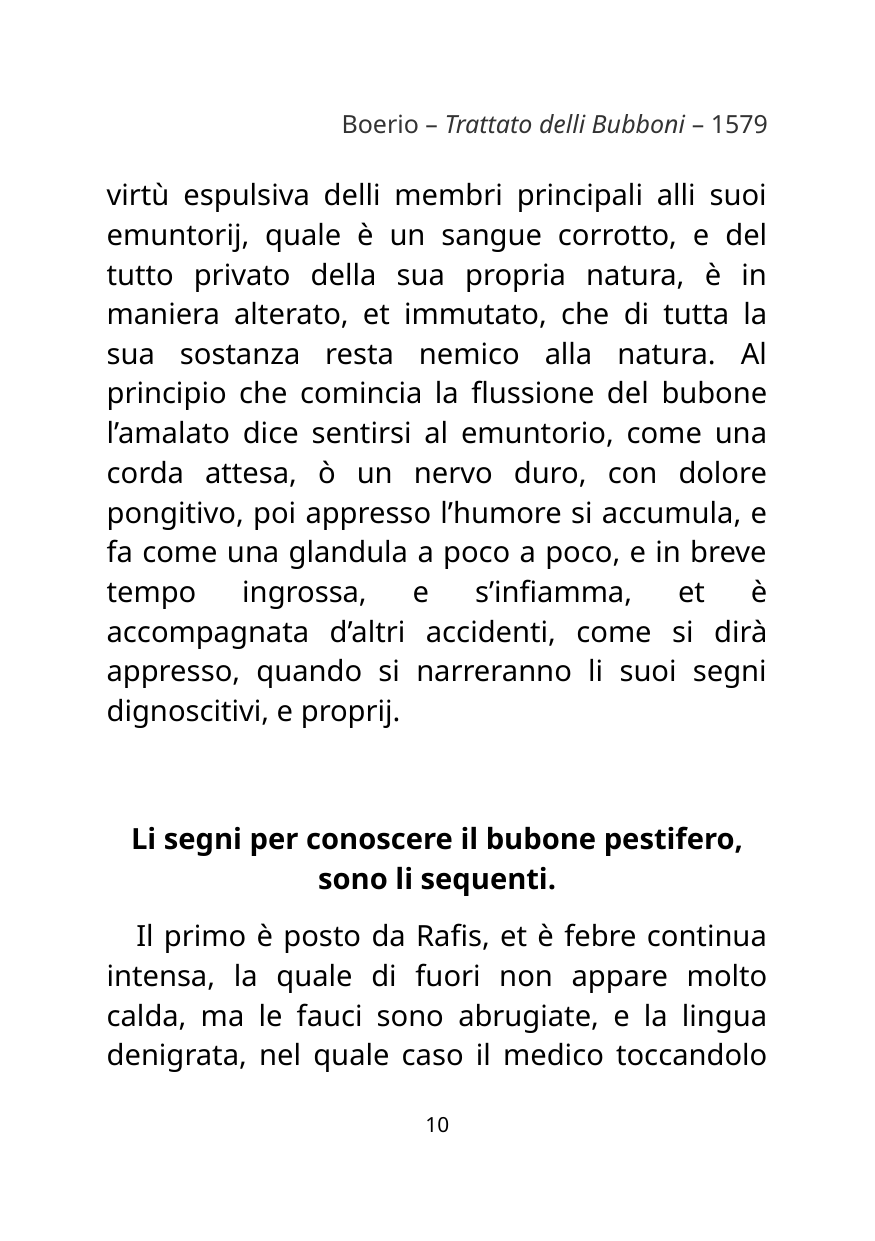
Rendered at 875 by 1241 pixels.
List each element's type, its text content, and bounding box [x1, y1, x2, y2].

text Li segni per conoscere il bubone pestifero, sono li sequenti. [106, 818, 768, 898]
text virtù espulsiva delli membri principali alli suoi emuntorij, quale è un sangue corrotto, e del tutto privato della sua propria natura, è in maniera alterato, et immutato, che di tutta la sua sostanza resta nemico alla natura. Al principio che comincia la flussione del bubone l’amalato dice sentirsi al emuntorio, come una corda attesa, ò un nervo duro, con dolore pongitivo, poi appresso l’humore si accumula, e fa come una glandula a poco a poco, e in breve tempo ingrossa, e s’infiamma, et è accompagnata d’altri accidenti, come si dirà appresso, quando si narreranno li suoi segni dignoscitivi, e proprij. [106, 174, 768, 730]
text Il primo è posto da Rafis, et è febre continua intensa, la quale di fuori non appare molto calda, ma le fauci sono abrugiate, e la lingua denigrata, nel quale caso il medico toccandolo [106, 916, 768, 1074]
